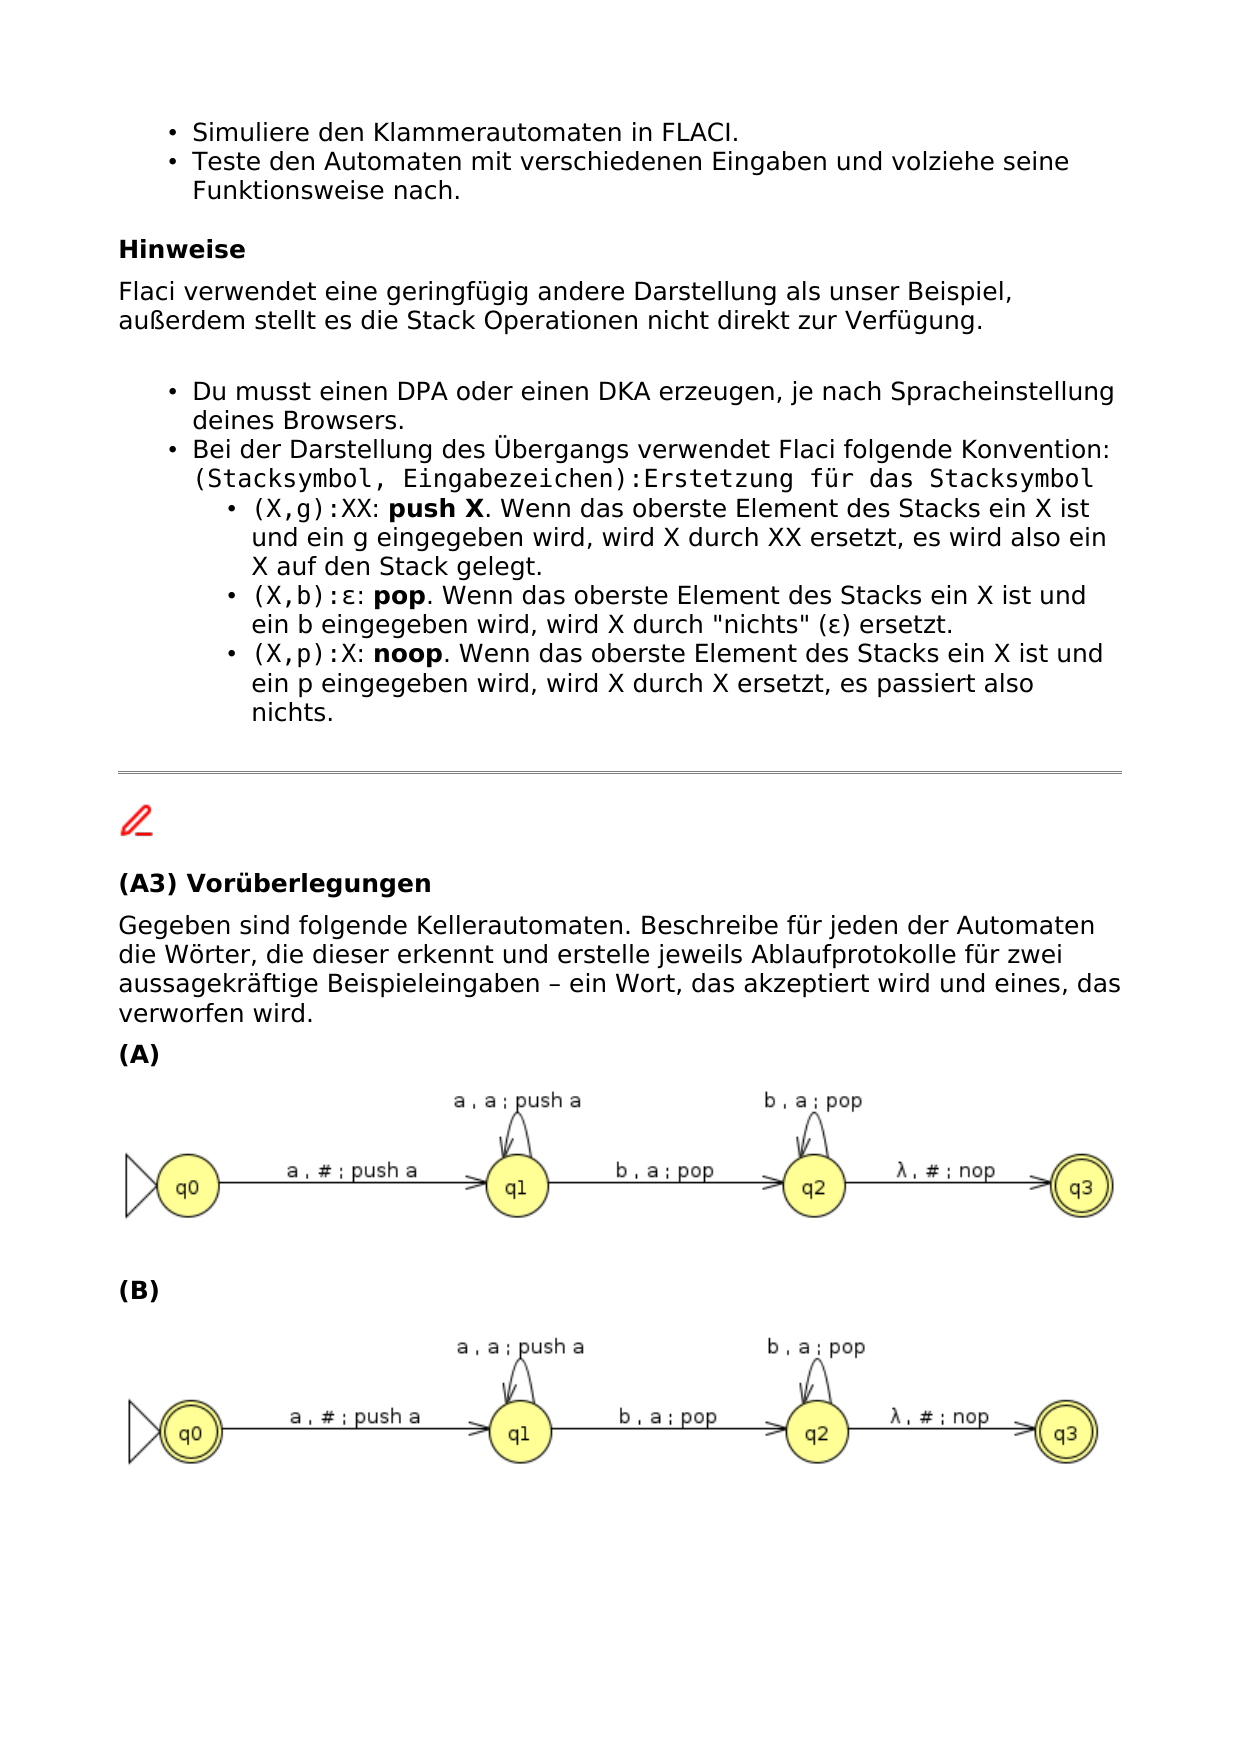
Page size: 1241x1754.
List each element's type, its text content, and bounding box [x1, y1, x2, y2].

text Hinweise [118, 235, 1122, 264]
picture [118, 802, 156, 841]
picture [118, 1318, 1123, 1484]
picture [118, 1082, 1123, 1235]
list Bei der Darstellung des Übergangs verwendet Flaci folgende Konvention: (Stacksymbol, Eingabezeichen):Erstetzung für das Stacksymbol [177, 435, 1122, 494]
text (A) [118, 1040, 1122, 1069]
text (B) [118, 1277, 1122, 1306]
list Teste den Automaten mit verschiedenen Eingaben und volziehe seine Funktionsweise nach. [177, 147, 1122, 206]
list Simuliere den Klammerautomaten in FLACI. [177, 118, 1122, 147]
list (X,g):XX: push X. Wenn das oberste Element des Stacks ein X ist und ein g eingegeben wird, wird X durch XX ersetzt, es wird also ein X auf den Stack gelegt. [236, 494, 1122, 581]
list (X,p):X: noop. Wenn das oberste Element des Stacks ein X ist und ein p eingegeben wird, wird X durch X ersetzt, es passiert also nichts. [236, 639, 1122, 727]
text Flaci verwendet eine geringfügig andere Darstellung als unser Beispiel, außerdem stellt es die Stack Operationen nicht direkt zur Verfügung. [118, 277, 1122, 335]
subtitle (A3) Vorüberlegungen [118, 869, 1122, 899]
text Gegeben sind folgende Kellerautomaten. Beschreibe für jeden der Automaten die Wörter, die dieser erkennt und erstelle jeweils Ablaufprotokolle für zwei aussage­kräftige Beispieleingaben – ein Wort, das akzeptiert wird und eines, das verworfen wird. [118, 911, 1122, 1028]
list Du musst einen DPA oder einen DKA erzeugen, je nach Spracheinstellung deines Browsers. [177, 377, 1122, 435]
list (X,b):ε: pop. Wenn das oberste Element des Stacks ein X ist und ein b eingegeben wird, wird X durch "nichts" (ε) ersetzt. [236, 581, 1122, 639]
